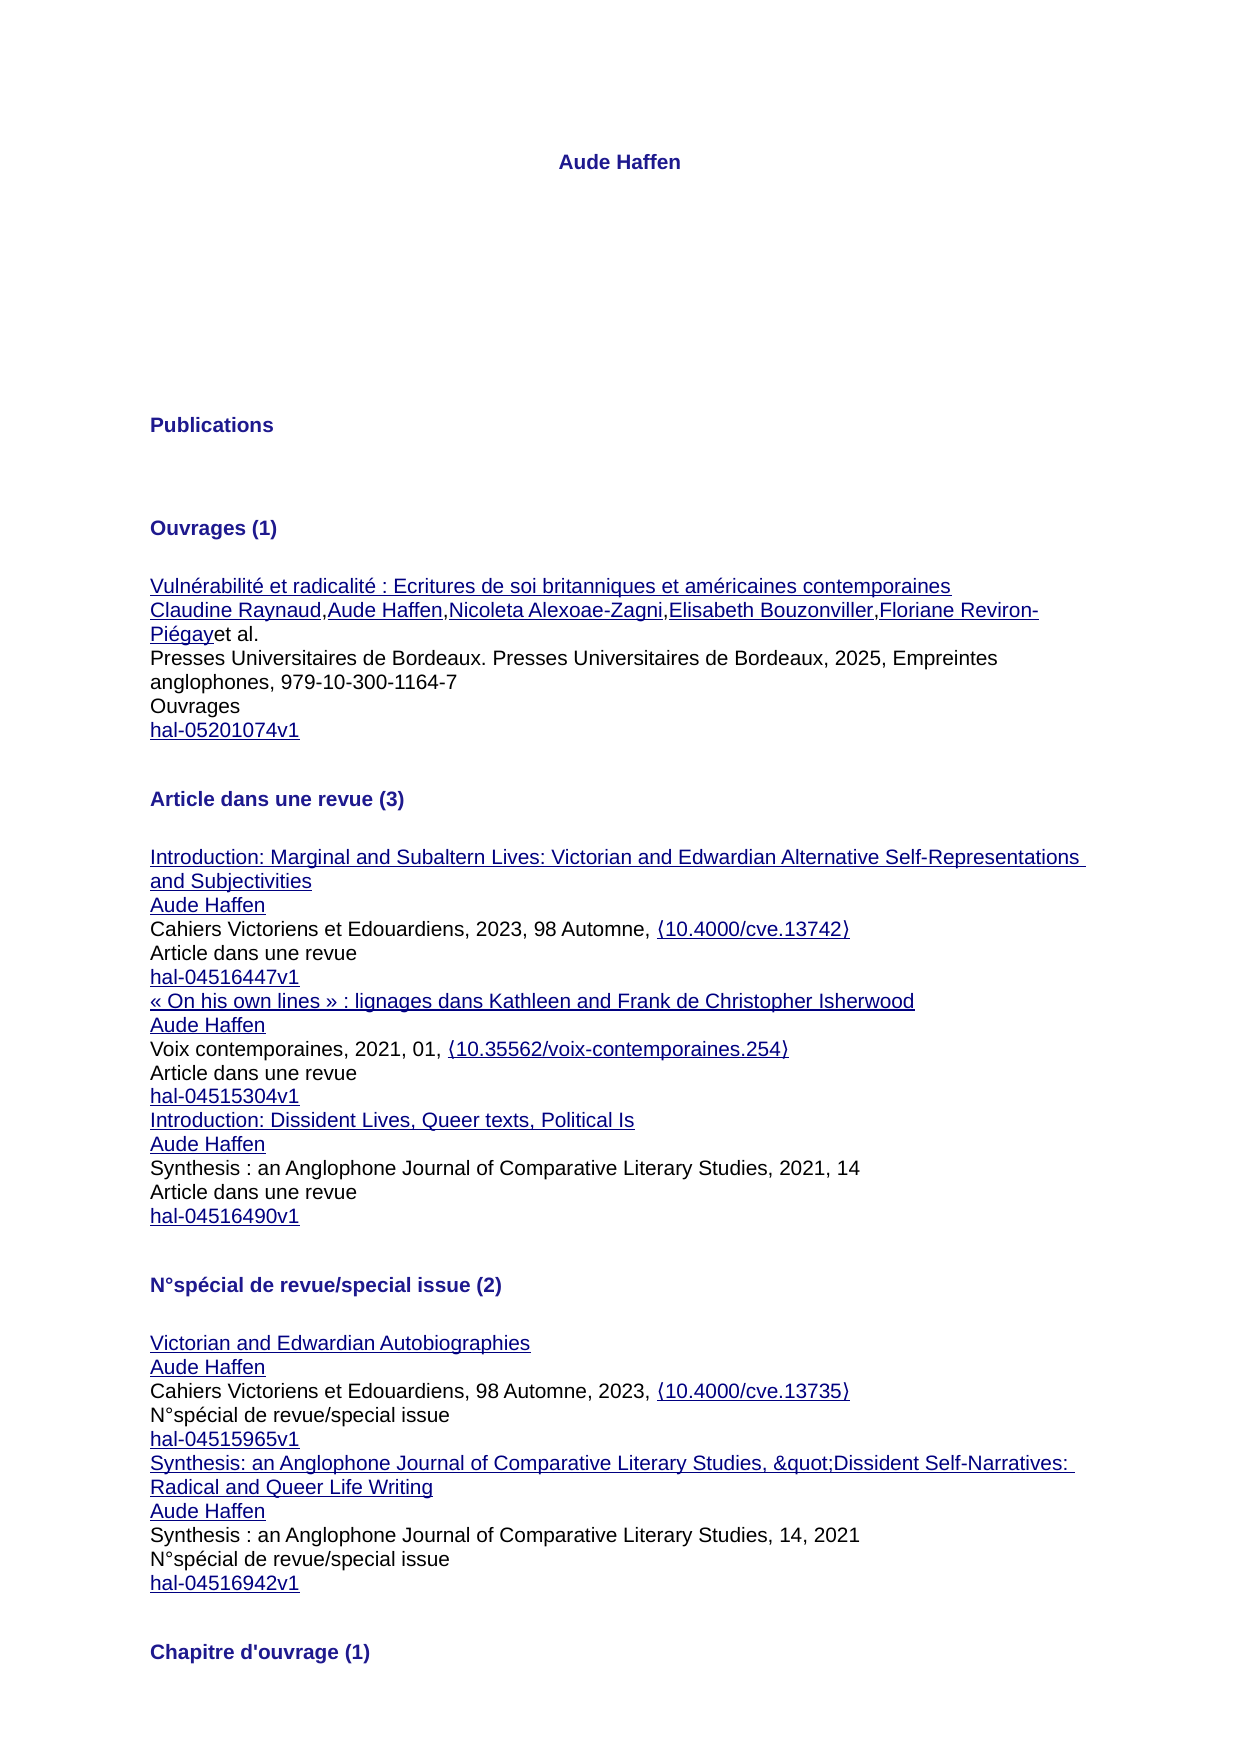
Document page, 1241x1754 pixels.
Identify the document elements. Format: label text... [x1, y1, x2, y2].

subtitle Chapitre d'ouvrage (1) [150, 1639, 1090, 1663]
subtitle Aude Haffen [150, 150, 1090, 174]
subtitle N°spécial de revue/special issue (2) [150, 1273, 1090, 1297]
table_header Victorian and Edwardian Autobiographies Aude Haffen Cahiers Victoriens et Edouardiens, 98 Automne, 2023, ⟨10.4000/cve.13735⟩ N°spécial de revue/special issue hal-04515965v1 [150, 1331, 1090, 1451]
subtitle Publications [150, 412, 1090, 436]
subtitle Ouvrages (1) [150, 516, 1090, 539]
table_header Introduction: Marginal and Subaltern Lives: Victorian and Edwardian Alternative Self-Representations and Subjectivities Aude Haffen Cahiers Victoriens et Edouardiens, 2023, 98 Automne, ⟨10.4000/cve.13742⟩ Article dans une revue hal-04516447v1 [150, 845, 1090, 988]
subtitle Article dans une revue (3) [150, 786, 1090, 810]
table_cell « On his own lines » : lignages dans Kathleen and Frank de Christopher Isherwood Aude Haffen Voix contemporaines, 2021, 01, ⟨10.35562/voix-contemporaines.254⟩ Article dans une revue hal-04515304v1 [150, 989, 1090, 1108]
table_cell Introduction: Dissident Lives, Queer texts, Political Is Aude Haffen Synthesis : an Anglophone Journal of Comparative Literary Studies, 2021, 14 Article dans une revue hal-04516490v1 [150, 1108, 1090, 1228]
table_cell Synthesis: an Anglophone Journal of Comparative Literary Studies, &quot;Dissident Self-Narratives: Radical and Queer Life Writing Aude Haffen Synthesis : an Anglophone Journal of Comparative Literary Studies, 14, 2021 N°spécial de revue/special issue hal-04516942v1 [150, 1451, 1090, 1595]
table_header Vulnérabilité et radicalité : Ecritures de soi britanniques et américaines contemporaines Claudine Raynaud,Aude Haffen,Nicoleta Alexoae-Zagni,Elisabeth Bouzonviller,Floriane Reviron-Piégayet al. Presses Universitaires de Bordeaux. Presses Universitaires de Bordeaux, 2025, Empreintes anglophones, 979-10-300-1164-7 Ouvrages hal-05201074v1 [150, 574, 1090, 742]
